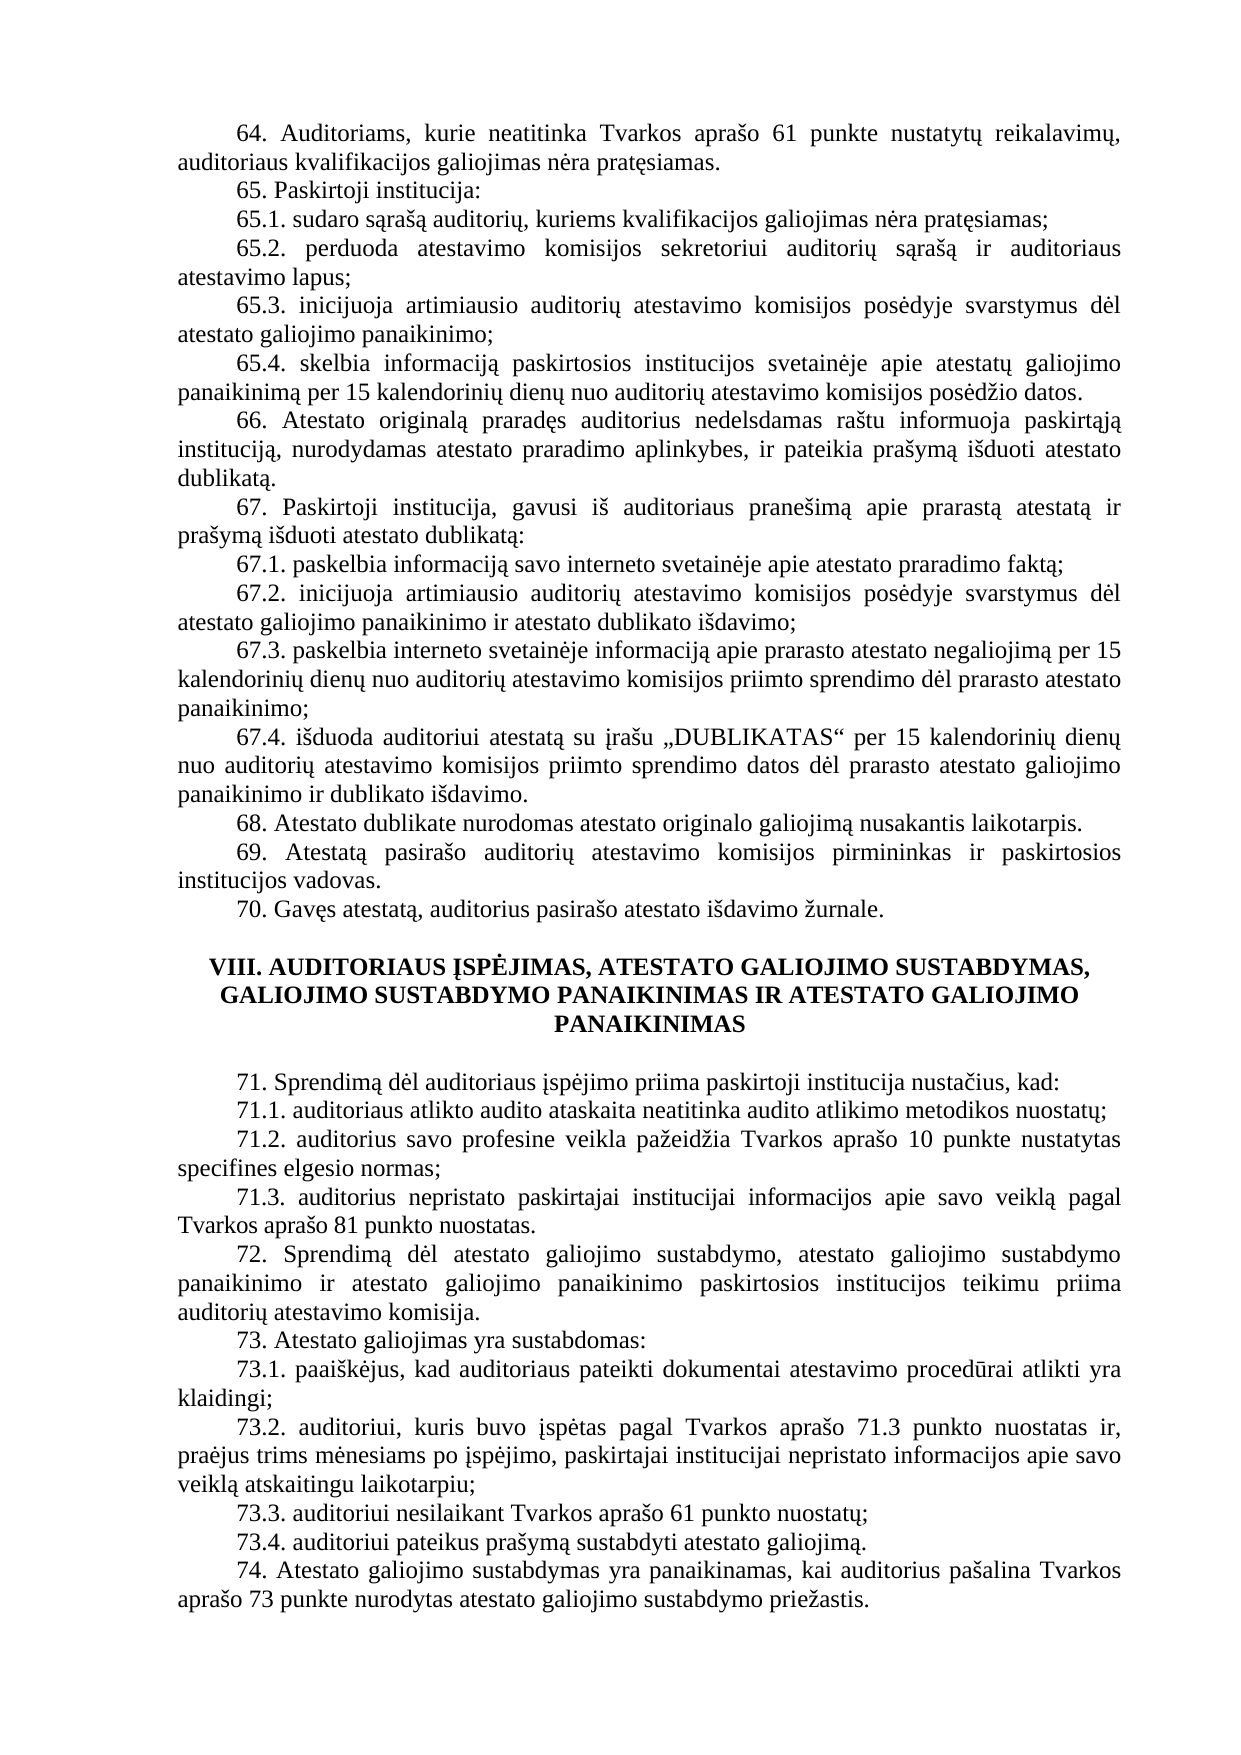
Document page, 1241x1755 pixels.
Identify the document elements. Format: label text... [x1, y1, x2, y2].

text 68. Atestato dublikate nurodomas atestato originalo galiojimą nusakantis laikotarpis. [177, 808, 1122, 837]
text 69. Atestatą pasirašo auditorių atestavimo komisijos pirmininkas ir paskirtosios institucijos vadovas. [177, 837, 1122, 894]
text 67. Paskirtoji institucija, gavusi iš auditoriaus pranešimą apie prarastą atestatą ir prašymą išduoti atestato dublikatą: [177, 492, 1122, 549]
text 73.3. auditoriui nesilaikant Tvarkos aprašo 61 punkto nuostatų; [177, 1498, 1122, 1527]
text 70. Gavęs atestatą, auditorius pasirašo atestato išdavimo žurnale. [177, 894, 1122, 923]
text 66. Atestato originalą praradęs auditorius nedelsdamas raštu informuoja paskirtąją instituciją, nurodydamas atestato praradimo aplinkybes, ir pateikia prašymą išduoti atestato dublikatą. [177, 406, 1122, 492]
text 65.4. skelbia informaciją paskirtosios institucijos svetainėje apie atestatų galiojimo panaikinimą per 15 kalendorinių dienų nuo auditorių atestavimo komisijos posėdžio datos. [177, 348, 1122, 406]
text 73.1. paaiškėjus, kad auditoriaus pateikti dokumentai atestavimo procedūrai atlikti yra klaidingi; [177, 1354, 1122, 1412]
text 64. Auditoriams, kurie neatitinka Tvarkos aprašo 61 punkte nustatytų reikalavimų, auditoriaus kvalifikacijos galiojimas nėra pratęsiamas. [177, 118, 1122, 176]
text 67.4. išduoda auditoriui atestatą su įrašu „DUBLIKATAS“ per 15 kalendorinių dienų nuo auditorių atestavimo komisijos priimto sprendimo datos dėl prarasto atestato galiojimo panaikinimo ir dublikato išdavimo. [177, 722, 1122, 808]
text 65.1. sudaro sąrašą auditorių, kuriems kvalifikacijos galiojimas nėra pratęsiamas; [177, 204, 1122, 233]
text 65.2. perduoda atestavimo komisijos sekretoriui auditorių sąrašą ir auditoriaus atestavimo lapus; [177, 233, 1122, 291]
text 71. Sprendimą dėl auditoriaus įspėjimo priima paskirtoji institucija nustačius, kad: [177, 1067, 1122, 1096]
text 67.3. paskelbia interneto svetainėje informaciją apie prarasto atestato negaliojimą per 15 kalendorinių dienų nuo auditorių atestavimo komisijos priimto sprendimo dėl prarasto atestato panaikinimo; [177, 636, 1122, 722]
text 71.1. auditoriaus atlikto audito ataskaita neatitinka audito atlikimo metodikos nuostatų; [177, 1096, 1122, 1124]
text 72. Sprendimą dėl atestato galiojimo sustabdymo, atestato galiojimo sustabdymo panaikinimo ir atestato galiojimo panaikinimo paskirtosios institucijos teikimu priima auditorių atestavimo komisija. [177, 1239, 1122, 1326]
text 71.2. auditorius savo profesine veikla pažeidžia Tvarkos aprašo 10 punkte nustatytas specifines elgesio normas; [177, 1124, 1122, 1182]
text 71.3. auditorius nepristato paskirtajai institucijai informacijos apie savo veiklą pagal Tvarkos aprašo 81 punkto nuostatas. [177, 1182, 1122, 1239]
text 67.2. inicijuoja artimiausio auditorių atestavimo komisijos posėdyje svarstymus dėl atestato galiojimo panaikinimo ir atestato dublikato išdavimo; [177, 578, 1122, 636]
text 65.3. inicijuoja artimiausio auditorių atestavimo komisijos posėdyje svarstymus dėl atestato galiojimo panaikinimo; [177, 291, 1122, 348]
text 73.4. auditoriui pateikus prašymą sustabdyti atestato galiojimą. [177, 1527, 1122, 1556]
text 74. Atestato galiojimo sustabdymas yra panaikinamas, kai auditorius pašalina Tvarkos aprašo 73 punkte nurodytas atestato galiojimo sustabdymo priežastis. [177, 1556, 1122, 1613]
text 65. Paskirtoji institucija: [177, 176, 1122, 204]
text 73.2. auditoriui, kuris buvo įspėtas pagal Tvarkos aprašo 71.3 punkto nuostatas ir, praėjus trims mėnesiams po įspėjimo, paskirtajai institucijai nepristato informacijos apie savo veiklą atskaitingu laikotarpiu; [177, 1412, 1122, 1498]
text VIII. AUDITORIAUS ĮSPĖJIMAS, atestato GALIOJIMO SUSTABDYMAS, GALIOJIMO SUSTABDYMO PANAIKINIMAS IR ATESTATO GALIOJIMO PANAIKINIMAS [177, 952, 1122, 1038]
text 67.1. paskelbia informaciją savo interneto svetainėje apie atestato praradimo faktą; [177, 549, 1122, 578]
text 73. Atestato galiojimas yra sustabdomas: [177, 1326, 1122, 1354]
